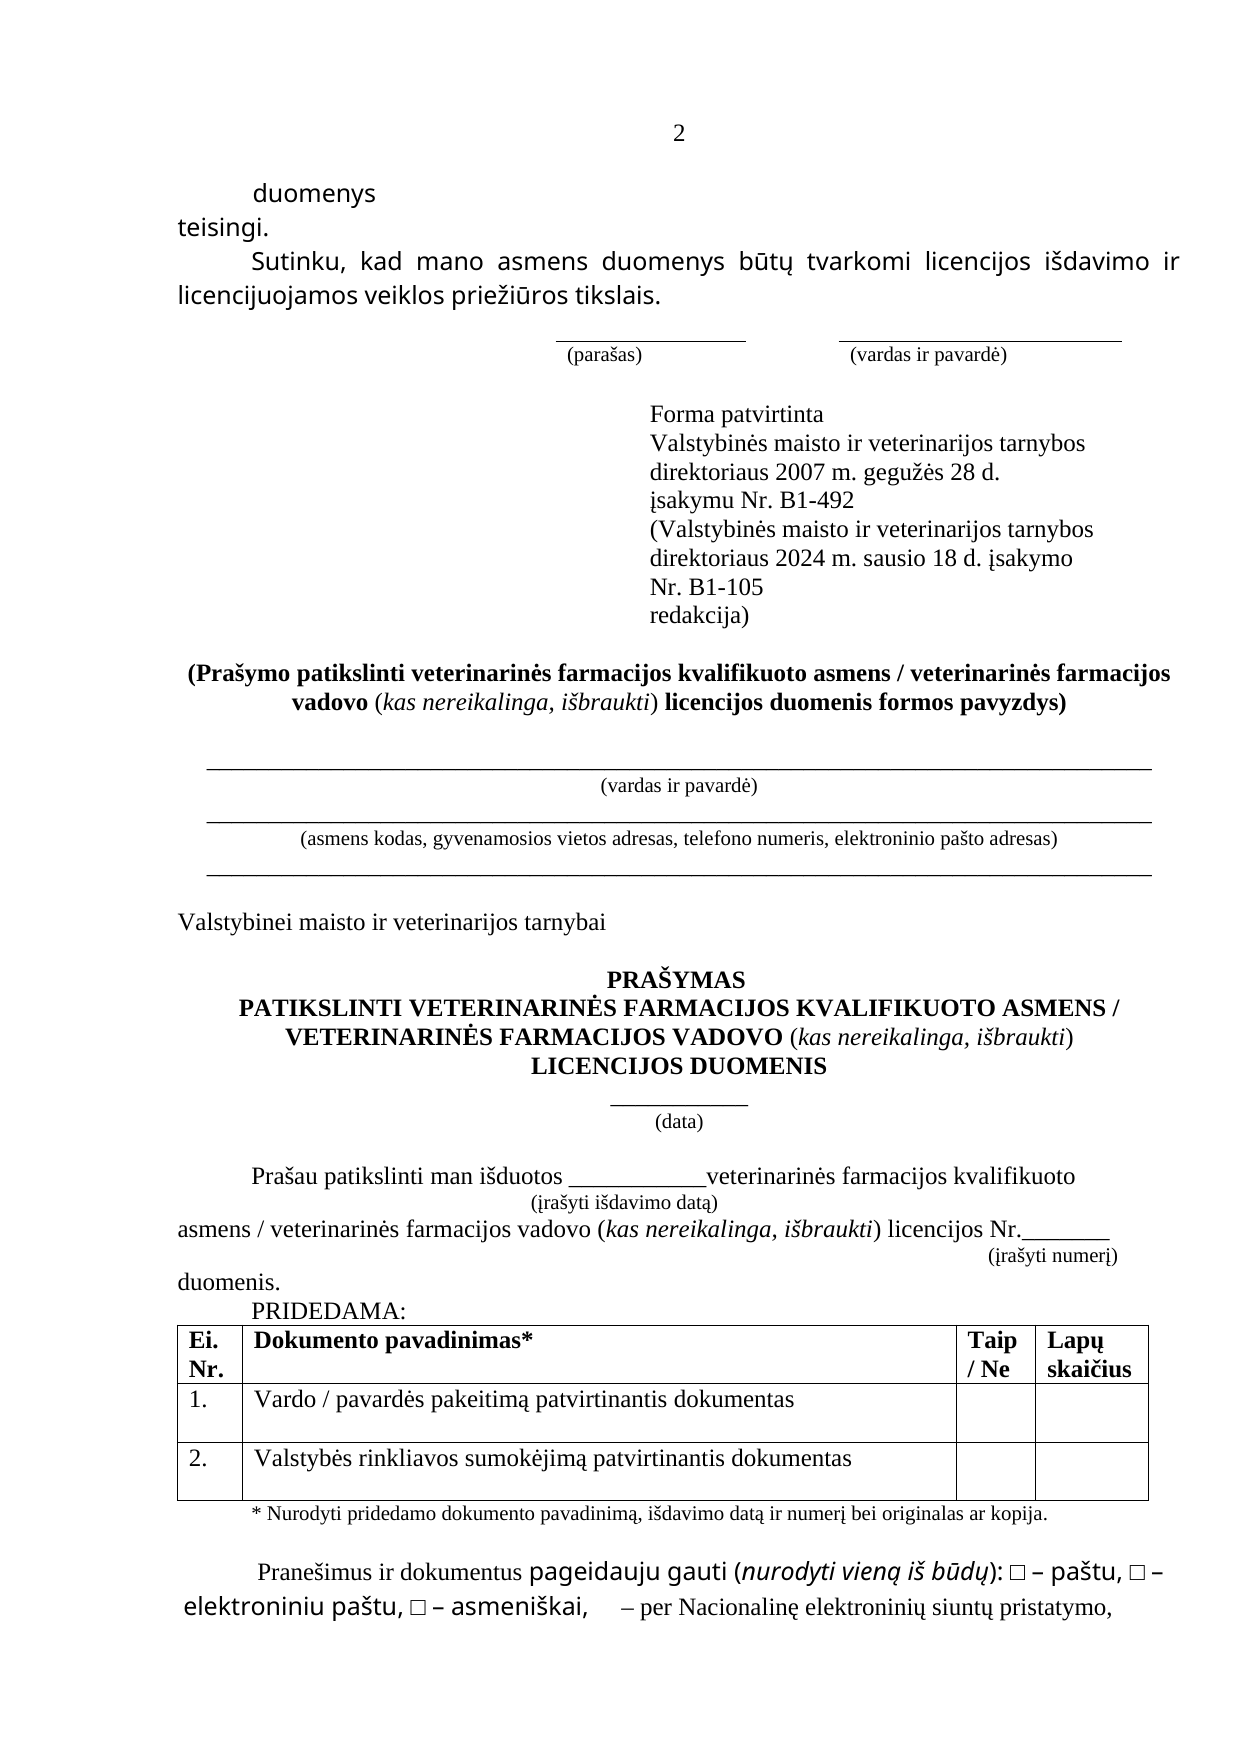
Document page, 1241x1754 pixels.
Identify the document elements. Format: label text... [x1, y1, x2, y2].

text (Prašymo patikslinti veterinarinės farmacijos kvalifikuoto asmens / veterinarinės farmacijos vadovo (kas nereikalinga, išbraukti) licencijos duomenis formos pavyzdys) [177, 658, 1181, 715]
table_cell Valstybės rinkliavos sumokėjimą patvirtinantis dokumentas [243, 1443, 956, 1500]
text LICENCIJOS DUOMENIS [177, 1051, 1181, 1080]
table_cell [957, 1443, 1035, 1500]
text PRAŠYMAS [177, 965, 1181, 993]
text _ [177, 797, 1181, 826]
table_header Lapų skaičius [1036, 1326, 1148, 1383]
text * Nurodyti pridedamo dokumento pavadinimą, išdavimo datą ir numerį bei originalas ar kopija. [177, 1501, 1181, 1525]
table_cell 2. [178, 1443, 242, 1500]
table_header Dokumento pavadinimas* [243, 1326, 956, 1383]
text redakcija) [649, 600, 1181, 629]
table_header Taip / Ne [957, 1326, 1035, 1383]
text Sutinku, kad mano asmens duomenys būtų tvarkomi licencijos išdavimo ir licencijuojamos veiklos priežiūros tikslais. [177, 244, 1181, 312]
text PRIDEDAMA: [177, 1296, 1181, 1324]
text ___________ [177, 1080, 1181, 1108]
text direktoriaus 2007 m. gegužės 28 d. [649, 457, 1181, 485]
text (įrašyti išdavimo datą) [177, 1190, 1181, 1214]
table_header (vardas ir pavardė) [839, 342, 1122, 370]
table_cell [1036, 1443, 1148, 1500]
text _ [177, 744, 1181, 773]
text PATIKSLINTI VETERINARINĖS FARMACIJOS KVALIFIKUOTO ASMENS / VETERINARINĖS FARMACIJOS VADOVO (kas nereikalinga, išbraukti) [177, 993, 1181, 1051]
text (asmens kodas, gyvenamosios vietos adresas, telefono numeris, elektroninio pašto adresas) [177, 826, 1181, 850]
text Prašau patikslinti man išduotos ___________veterinarinės farmacijos kvalifikuoto [177, 1161, 1181, 1190]
text duomenis. [177, 1267, 1181, 1296]
table_cell [957, 1384, 1035, 1442]
text Valstybinės maisto ir veterinarijos tarnybos [649, 428, 1181, 457]
table_cell 1. [178, 1384, 242, 1442]
table_cell [1036, 1384, 1148, 1442]
text Pranešimus ir dokumentus pageidauju gauti (nurodyti vieną iš būdų): □ – paštu, □ – elektroniniu paštu, □ – asmeniškai,  – per Nacionalinę elektroninių siuntų pristatymo, [183, 1554, 1181, 1622]
text asmens / veterinarinės farmacijos vadovo (kas nereikalinga, išbraukti) licencijos Nr._______ [177, 1214, 1181, 1243]
text Nr. B1-105 [649, 572, 1181, 600]
text (įrašyti numerį) [927, 1243, 1181, 1267]
table_header [746, 341, 838, 370]
text direktoriaus 2024 m. sausio 18 d. įsakymo [649, 543, 1181, 572]
table_header Ei. Nr. [178, 1326, 242, 1383]
text duomenys [252, 176, 1181, 210]
text teisingi. [177, 210, 1181, 244]
table_header [177, 341, 488, 370]
text (Valstybinės maisto ir veterinarijos tarnybos [649, 514, 1181, 543]
text (data) [177, 1108, 1181, 1133]
table_header (parašas) [556, 342, 746, 370]
text įsakymu Nr. B1-492 [649, 485, 1181, 514]
text (vardas ir pavardė) [177, 773, 1181, 797]
table_cell Vardo / pavardės pakeitimą patvirtinantis dokumentas [243, 1384, 956, 1442]
text Forma patvirtinta [649, 399, 1181, 428]
text _ [177, 850, 1181, 878]
table_header [489, 341, 556, 370]
text Valstybinei maisto ir veterinarijos tarnybai [177, 907, 1181, 936]
